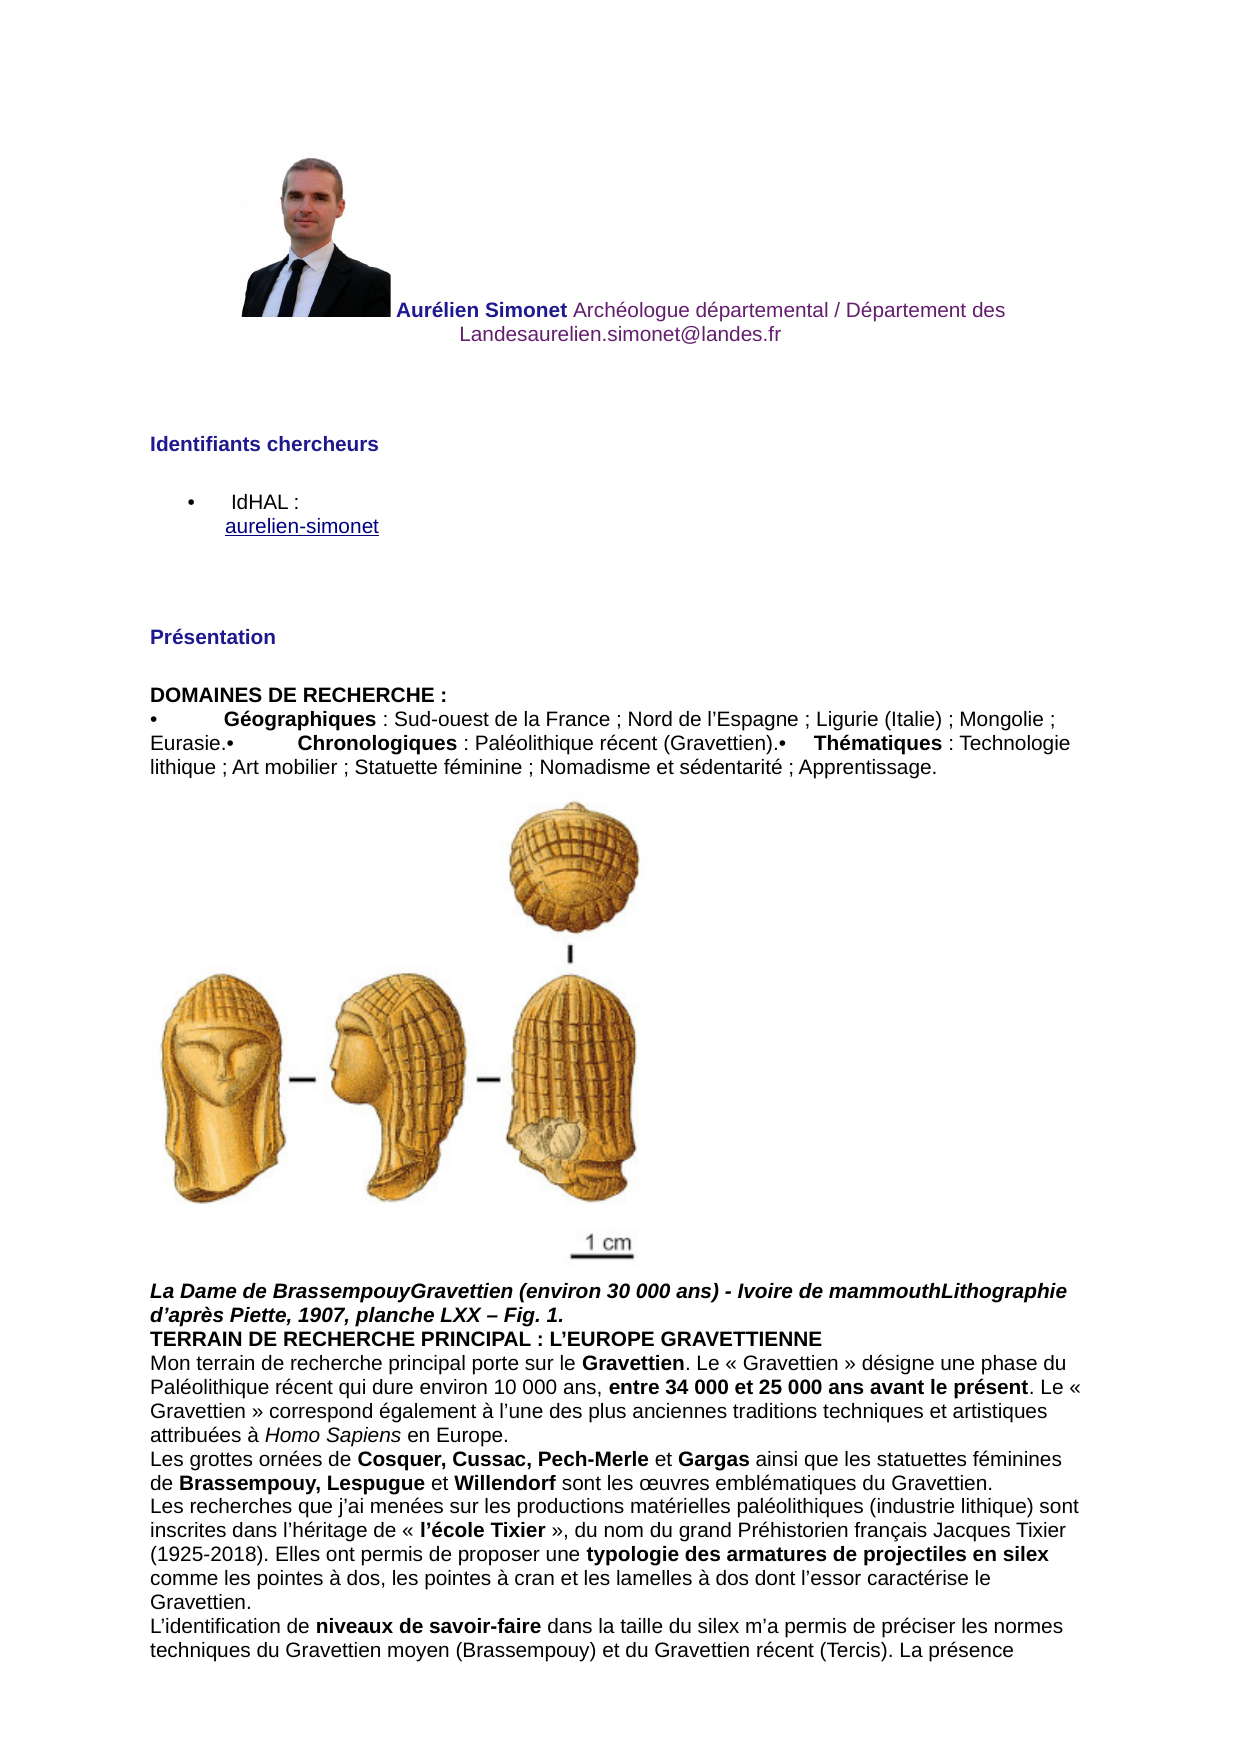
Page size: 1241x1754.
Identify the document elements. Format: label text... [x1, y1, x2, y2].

text Les recherches que j’ai menées sur les productions matérielles paléolithiques (industrie lithique) sont inscrites dans l’héritage de « l’école Tixier », du nom du grand Préhistorien français Jacques Tixier (1925-2018). Elles ont permis de proposer une typologie des armatures de projectiles en silex comme les pointes à dos, les pointes à cran et les lamelles à dos dont l’essor caractérise le Gravettien. [150, 1494, 1090, 1614]
text L’identification de niveaux de savoir-faire dans la taille du silex m’a permis de préciser les normes techniques du Gravettien moyen (Brassempouy) et du Gravettien récent (Tercis). La présence [150, 1614, 1090, 1662]
text La Dame de BrassempouyGravettien (environ 30 000 ans) - Ivoire de mammouthLithographie d’après Piette, 1907, planche LXX – Fig. 1. [150, 1279, 1090, 1327]
subtitle TERRAIN DE RECHERCHE PRINCIPAL : L’EUROPE GRAVETTIENNE [150, 1327, 1090, 1351]
picture [150, 778, 650, 1279]
list IdHAL : [187, 490, 1090, 514]
subtitle DOMAINES DE RECHERCHE : [150, 683, 1090, 707]
text • Géographiques : Sud-ouest de la France ; Nord de l’Espagne ; Ligurie (Italie) ; Mongolie ; Eurasie.• Chronologiques : Paléolithique récent (Gravettien).• Thématiques : Technologie lithique ; Art mobilier ; Statuette féminine ; Nomadisme et sédentarité ; Apprentissage. [150, 707, 1090, 779]
list aurelien-simonet [187, 514, 1090, 538]
text Les grottes ornées de Cosquer, Cussac, Pech-Merle et Gargas ainsi que les statuettes féminines de Brassempouy, Lespugue et Willendorf sont les œuvres emblématiques du Gravettien. [150, 1446, 1090, 1494]
subtitle Aurélien Simonet Archéologue départemental / Département des Landesaurelien.simonet@landes.fr [150, 150, 1090, 345]
subtitle Identifiants chercheurs [150, 432, 1090, 456]
text Mon terrain de recherche principal porte sur le Gravettien. Le « Gravettien » désigne une phase du Paléolithique récent qui dure environ 10 000 ans, entre 34 000 et 25 000 ans avant le présent. Le « Gravettien » correspond également à l’une des plus anciennes traditions techniques et artistiques attribuées à Homo Sapiens en Europe. [150, 1351, 1090, 1446]
picture [234, 150, 391, 317]
subtitle Présentation [150, 624, 1090, 648]
